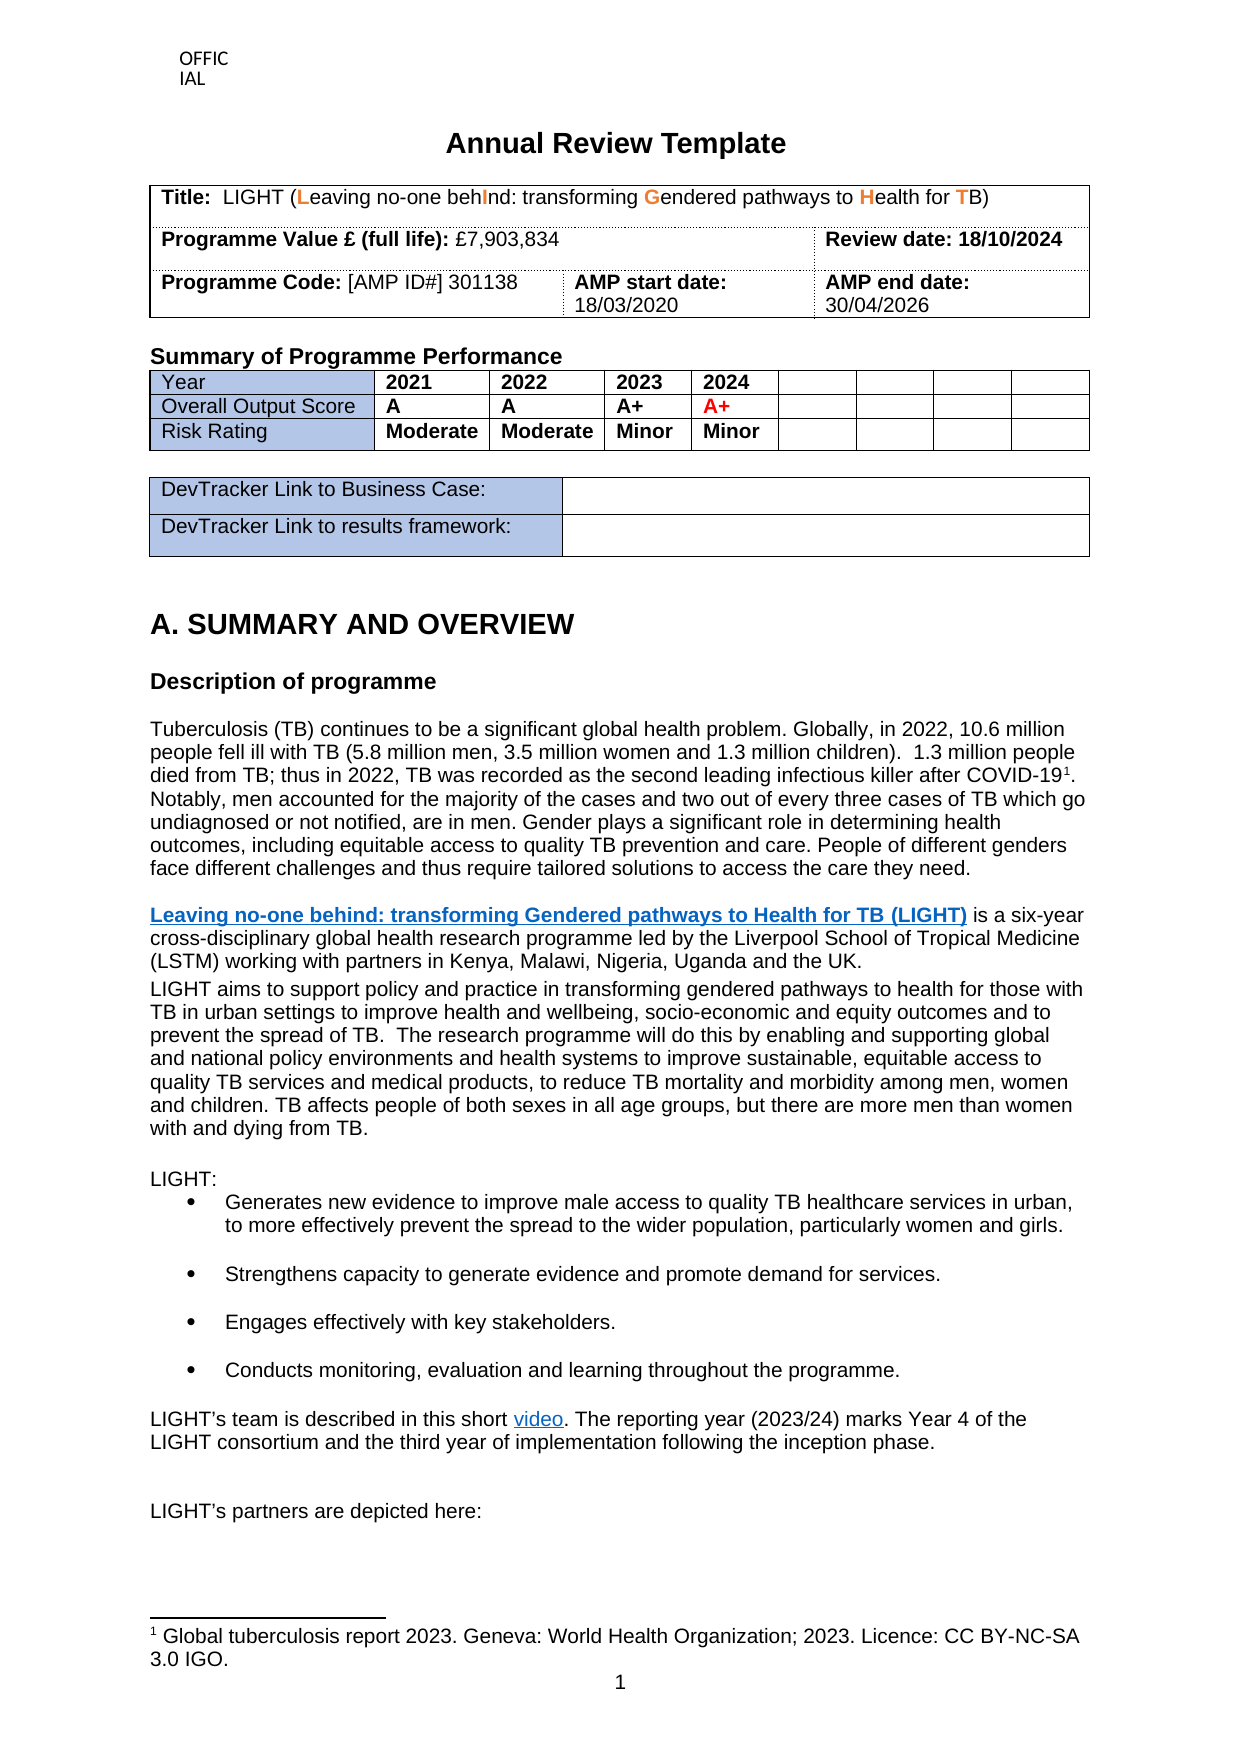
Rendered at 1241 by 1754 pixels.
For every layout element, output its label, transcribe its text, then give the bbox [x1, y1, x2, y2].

table_cell Review date: 18/10/2024 [814, 227, 1089, 270]
table_cell [779, 395, 856, 418]
text A. SUMMARY AND OVERVIEW [150, 608, 1090, 641]
table_cell Programme Code: [AMP ID#] 301138 [151, 270, 563, 317]
text LIGHT aims to support policy and practice in transforming gendered pathways to health for those with TB in urban settings to improve health and wellbeing, socio-economic and equity outcomes and to prevent the spread of TB. The research programme will do this by enabling and supporting global and national policy environments and health systems to improve sustainable, equitable access to quality TB services and medical products, to reduce TB mortality and morbidity among men, women and children. TB affects people of both sexes in all age groups, but there are more men than women with and dying from TB. [150, 977, 1090, 1140]
text Summary of Programme Performance [150, 344, 1090, 369]
table_cell Minor [605, 419, 691, 450]
list Engages effectively with key stakeholders. [187, 1310, 1090, 1334]
table_header 2022 [490, 371, 604, 394]
table_header [1012, 371, 1089, 394]
table_cell [934, 395, 1011, 418]
text LIGHT’s partners are depicted here: [150, 1500, 1090, 1523]
table_cell Overall Output Score [151, 395, 374, 418]
table_cell [779, 419, 856, 450]
table_cell [934, 419, 1011, 450]
text Description of programme [150, 669, 1090, 694]
list Generates new evidence to improve male access to quality TB healthcare services in urban, to more effectively prevent the spread to the wider population, particularly women and girls. [187, 1191, 1090, 1237]
table_cell [1012, 395, 1089, 418]
table_cell AMP end date: 30/04/2026 [814, 270, 1089, 317]
text Tuberculosis (TB) continues to be a significant global health problem. Globally, in 2022, 10.6 million people fell ill with TB (5.8 million men, 3.5 million women and 1.3 million children). 1.3 million people died from TB; thus in 2022, TB was recorded as the second leading infectious killer after COVID-19. Notably, men accounted for the majority of the cases and two out of every three cases of TB which go undiagnosed or not notified, are in men. Gender plays a significant role in determining health outcomes, including equitable access to quality TB prevention and care. People of different genders face different challenges and thus require tailored solutions to access the care they need. [150, 718, 1090, 880]
text LIGHT: [150, 1167, 1090, 1191]
table_cell [563, 515, 1089, 556]
table_cell [857, 419, 933, 450]
table_header [934, 371, 1011, 394]
table_cell A [375, 395, 489, 418]
text LIGHT’s team is described in this short video. The reporting year (2023/24) marks Year 4 of the LIGHT consortium and the third year of implementation following the inception phase. [150, 1407, 1090, 1453]
table_cell Minor [692, 419, 778, 450]
table_cell A+ [692, 395, 778, 418]
table_cell AMP start date: 18/03/2020 [563, 270, 814, 317]
table_header 2023 [605, 371, 691, 394]
table_header Year [151, 371, 374, 394]
table_header DevTracker Link to Business Case: [150, 478, 562, 514]
table_header 2021 [375, 371, 489, 394]
table_cell A+ [605, 395, 691, 418]
table_header [857, 371, 933, 394]
list Strengthens capacity to generate evidence and promote demand for services. [187, 1262, 1090, 1285]
table_cell Risk Rating [151, 419, 374, 450]
table_header 2024 [692, 371, 778, 394]
table_cell DevTracker Link to results framework: [150, 515, 562, 556]
table_header [779, 371, 856, 394]
table_cell Moderate [490, 419, 604, 450]
table_cell [857, 395, 933, 418]
table_cell A [490, 395, 604, 418]
table_cell [1012, 419, 1089, 450]
subtitle Annual Review Template [150, 127, 1090, 159]
table_header [563, 478, 1089, 514]
table_cell Programme Value £ (full life): £7,903,834 [151, 227, 814, 270]
text Leaving no-one behind: transforming Gendered pathways to Health for TB (LIGHT) is a six-year cross-disciplinary global health research programme led by the Liverpool School of Tropical Medicine (LSTM) working with partners in Kenya, Malawi, Nigeria, Uganda and the UK. [150, 903, 1090, 973]
list Conducts monitoring, evaluation and learning throughout the programme. [187, 1359, 1090, 1382]
text Global tuberculosis report 2023. Geneva: World Health Organization; 2023. Licence: CC BY-NC-SA 3.0 IGO. [150, 1624, 1090, 1671]
table_cell Moderate [375, 419, 489, 450]
table_header Title: LIGHT (Leaving no-one behInd: transforming Gendered pathways to Health for TB) [151, 186, 1089, 227]
